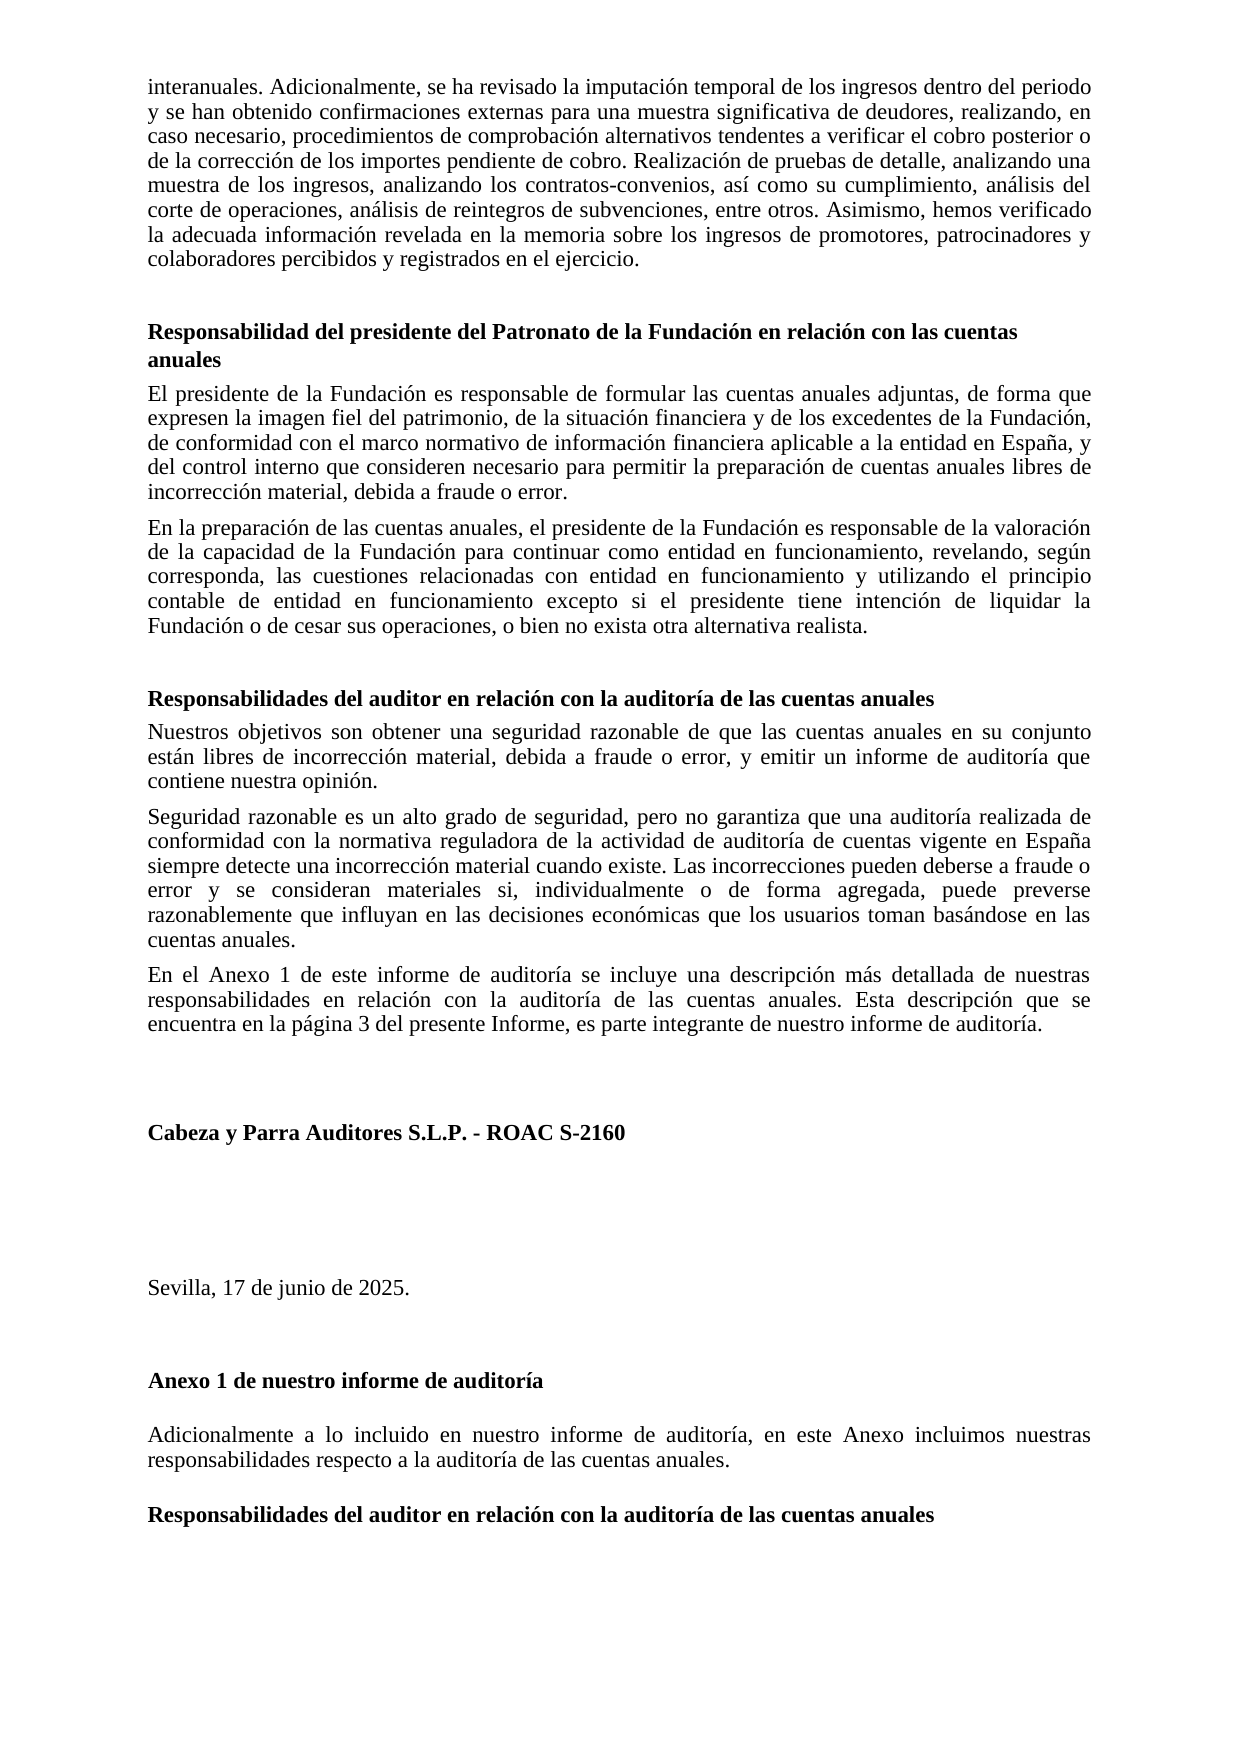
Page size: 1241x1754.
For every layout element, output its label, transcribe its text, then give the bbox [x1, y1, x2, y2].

subtitle Responsabilidad del presidente del Patronato de la Fundación en relación con las cuentas anuales [147, 318, 1093, 372]
subtitle Responsabilidades del auditor en relación con la auditoría de las cuentas anuales [147, 1501, 1093, 1527]
text El presidente de la Fundación es responsable de formular las cuentas anuales adjuntas, de forma que expresen la imagen fiel del patrimonio, de la situación financiera y de los excedentes de la Fundación, de conformidad con el marco normativo de información financiera aplicable a la entidad en España, y del control interno que consideren necesario para permitir la preparación de cuentas anuales libres de incorrección material, debida a fraude o error. [147, 381, 1093, 504]
subtitle Responsabilidades del auditor en relación con la auditoría de las cuentas anuales [147, 684, 1093, 711]
text interanuales. Adicionalmente, se ha revisado la imputación temporal de los ingresos dentro del periodo y se han obtenido confirmaciones externas para una muestra significativa de deudores, realizando, en caso necesario, procedimientos de comprobación alternativos tendentes a verificar el cobro posterior o de la corrección de los importes pendiente de cobro. Realización de pruebas de detalle, analizando una muestra de los ingresos, analizando los contratos-convenios, así como su cumplimiento, análisis del corte de operaciones, análisis de reintegros de subvenciones, entre otros. Asimismo, hemos verificado la adecuada información revelada en la memoria sobre los ingresos de promotores, patrocinadores y colaboradores percibidos y registrados en el ejercicio. [147, 75, 1093, 272]
text En la preparación de las cuentas anuales, el presidente de la Fundación es responsable de la valoración de la capacidad de la Fundación para continuar como entidad en funcionamiento, revelando, según corresponda, las cuestiones relacionadas con entidad en funcionamiento y utilizando el principio contable de entidad en funcionamiento excepto si el presidente tiene intención de liquidar la Fundación o de cesar sus operaciones, o bien no exista otra alternativa realista. [147, 515, 1093, 638]
text Adicionalmente a lo incluido en nuestro informe de auditoría, en este Anexo incluimos nuestras responsabilidades respecto a la auditoría de las cuentas anuales. [147, 1423, 1093, 1472]
text Sevilla, 17 de junio de 2025. [147, 1276, 1093, 1300]
text En el Anexo 1 de este informe de auditoría se incluye una descripción más detallada de nuestras responsabilidades en relación con la auditoría de las cuentas anuales. Esta descripción que se encuentra en la página 3 del presente Informe, es parte integrante de nuestro informe de auditoría. [147, 963, 1093, 1037]
text Seguridad razonable es un alto grado de seguridad, pero no garantiza que una auditoría realizada de conformidad con la normativa reguladora de la actividad de auditoría de cuentas vigente en España siempre detecte una incorrección material cuando existe. Las incorrecciones pueden deberse a fraude o error y se consideran materiales si, individualmente o de forma agregada, puede preverse razonablemente que influyan en las decisiones económicas que los usuarios toman basándose en las cuentas anuales. [147, 805, 1093, 952]
text Nuestros objetivos son obtener una seguridad razonable de que las cuentas anuales en su conjunto están libres de incorrección material, debida a fraude o error, y emitir un informe de auditoría que contiene nuestra opinión. [147, 720, 1093, 794]
text Cabeza y Parra Auditores S.L.P. - ROAC S-2160 [147, 1119, 1093, 1145]
subtitle Anexo 1 de nuestro informe de auditoría [148, 1367, 1093, 1393]
